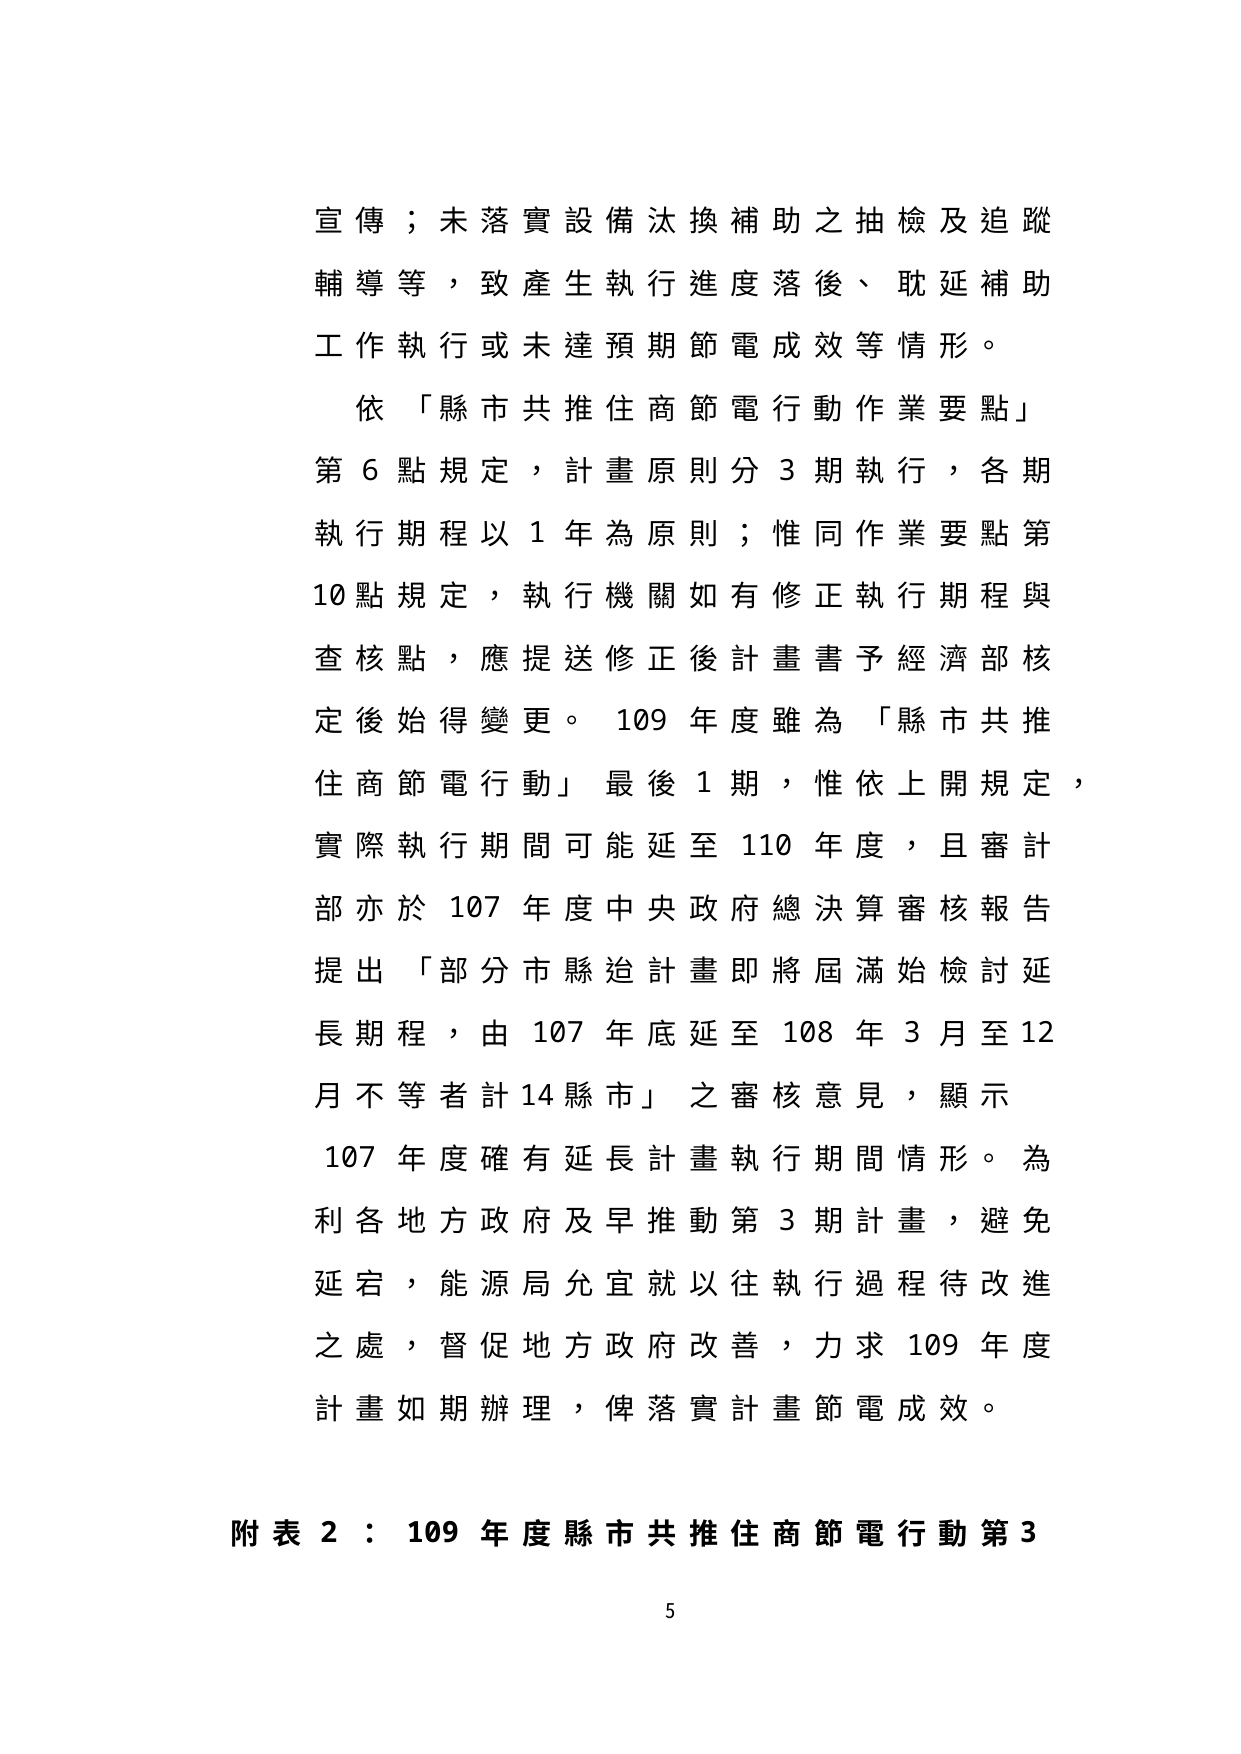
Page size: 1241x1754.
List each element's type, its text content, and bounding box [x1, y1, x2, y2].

text 附表2：109年度縣市共推住商節電行動第3 [212, 1490, 1058, 1552]
text 宣傳；未落實設備汰換補助之抽檢及追蹤輔導等，致產生執行進度落後、耽延補助工作執行或未達預期節電成效等情形。 [271, 177, 1058, 365]
text 依「縣市共推住商節電行動作業要點」第6點規定，計畫原則分3期執行，各期執行期程以1年為原則；惟同作業要點第10點規定，執行機關如有修正執行期程與查核點，應提送修正後計畫書予經濟部核定後始得變更。109年度雖為「縣市共推住商節電行動」最後1期，惟依上開規定，實際執行期間可能延至110年度，且審計部亦於107年度中央政府總決算審核報告提出「部分市縣迨計畫即將屆滿始檢討延長期程，由107年底延至108年3月至12月不等者計14縣市」之審核意見，顯示107年度確有延長計畫執行期間情形。為利各地方政府及早推動第3期計畫，避免延宕，能源局允宜就以往執行過程待改進之處，督促地方政府改善，力求109年度計畫如期辦理，俾落實計畫節電成效。 [271, 365, 1058, 1427]
